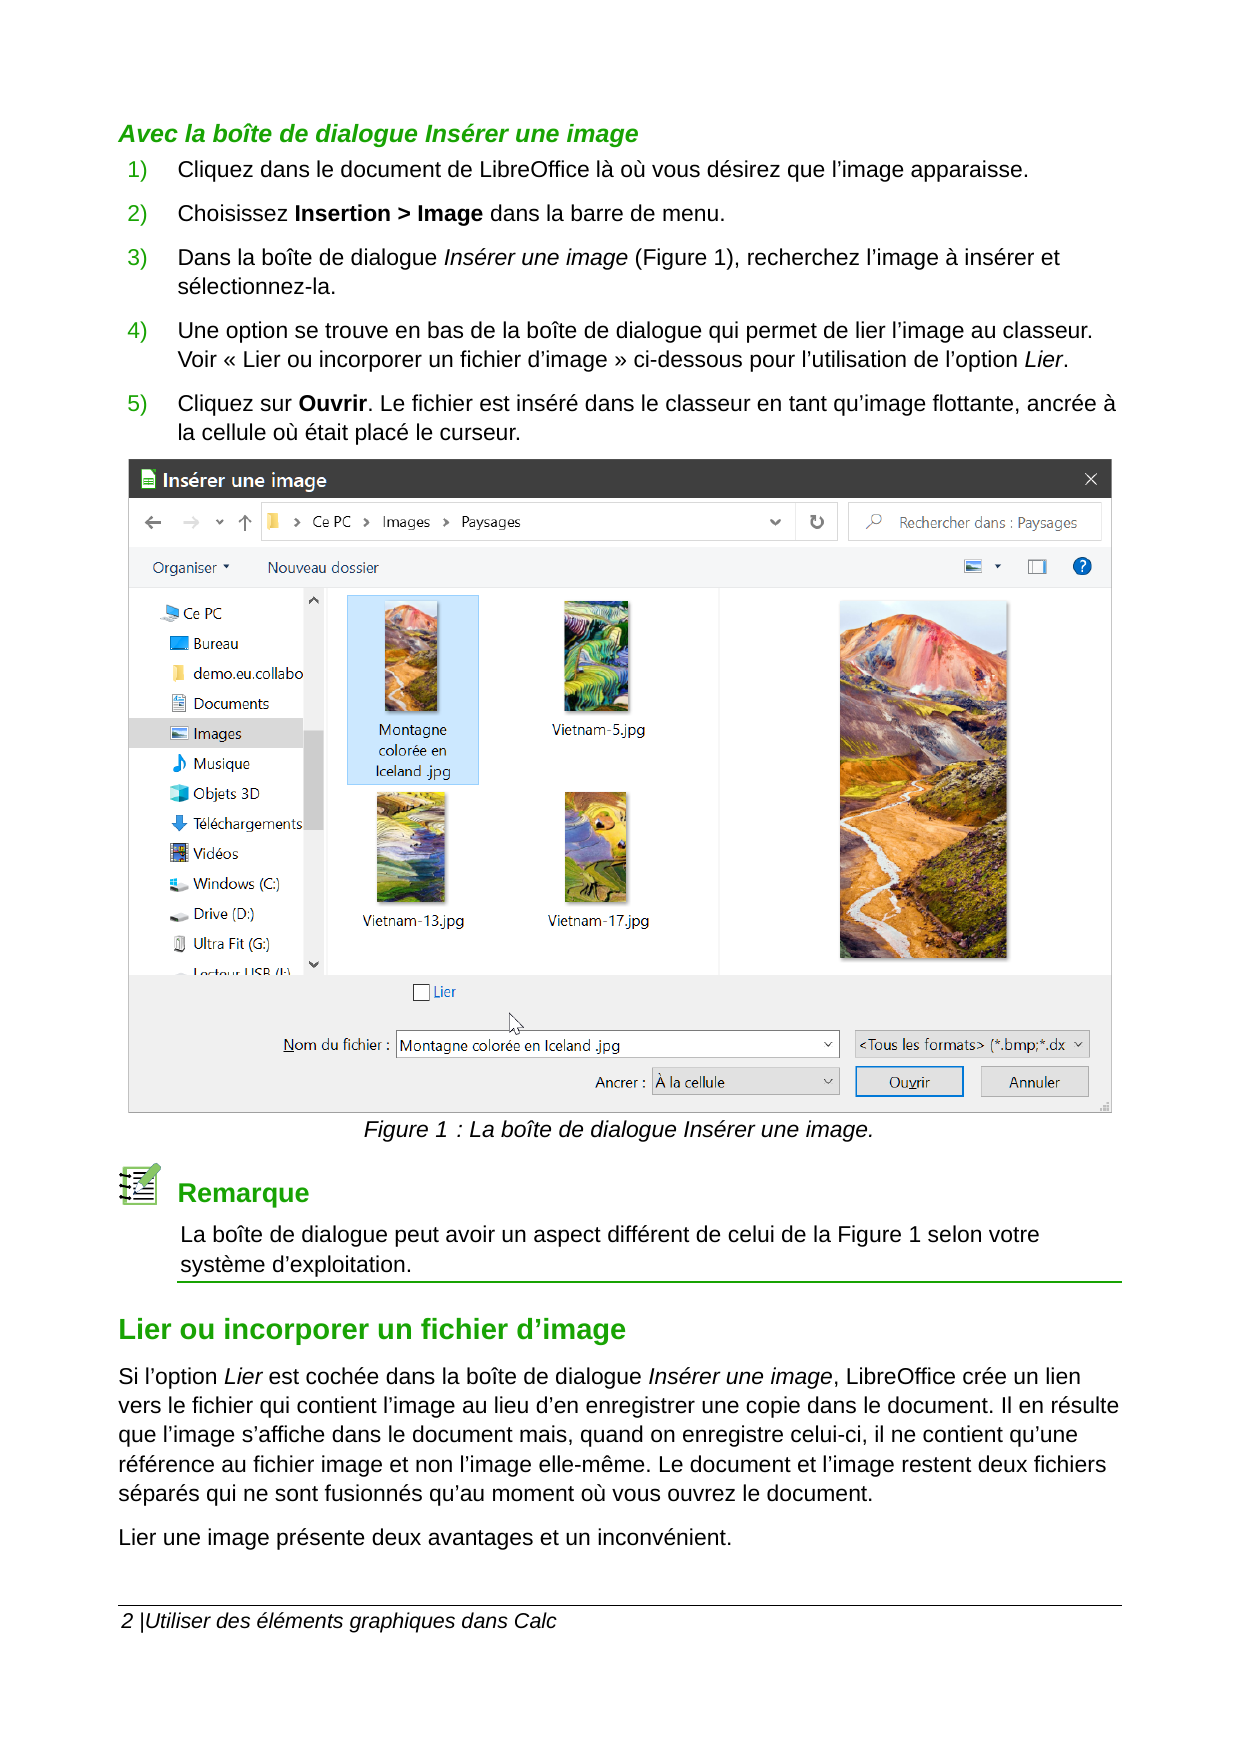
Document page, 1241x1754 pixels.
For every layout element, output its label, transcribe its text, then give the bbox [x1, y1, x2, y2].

list Cliquez dans le document de LibreOffice là où vous désirez que l’image apparaisse. [148, 153, 1122, 183]
list Dans la boîte de dialogue Insérer une image (Figure 1), recherchez l’image à insérer et sélectionnez-la. [148, 241, 1122, 299]
text La boîte de dialogue peut avoir un aspect différent de celui de la Figure 1 selon votre système d’exploitation. [177, 1216, 1122, 1281]
subtitle Lier ou incorporer un fichier d’image [118, 1312, 1122, 1346]
text Lier une image présente deux avantages et un inconvénient. [118, 1521, 1122, 1550]
list Cliquez sur Ouvrir. Le fichier est inséré dans le classeur en tant qu’image flottante, ancrée à la cellule où était placé le curseur. [148, 387, 1122, 445]
list Remarque [118, 1162, 1122, 1208]
subtitle Avec la boîte de dialogue Insérer une image [118, 118, 1122, 148]
text Si l’option Lier est cochée dans la boîte de dialogue Insérer une image, LibreOffice crée un lien vers le fichier qui contient l’image au lieu d’en enregistrer une copie dans le document. Il en résulte que l’image s’affiche dans le document mais, quand on enregistre celui-ci, il ne contient qu’une référence au fichier image et non l’image elle-même. Le document et l’image restent deux fichiers séparés qui ne sont fusionnés qu’au moment où vous ouvrez le document. [118, 1360, 1122, 1506]
list Une option se trouve en bas de la boîte de dialogue qui permet de lier l’image au classeur. Voir « Lier ou incorporer un fichier d’image » ci-dessous pour l’utilisation de l’option Lier. [148, 314, 1122, 372]
list Choisissez Insertion > Image dans la barre de menu. [148, 197, 1122, 226]
text Figure 1 : La boîte de dialogue Insérer une image. [118, 1113, 1122, 1142]
picture [128, 459, 1112, 1113]
